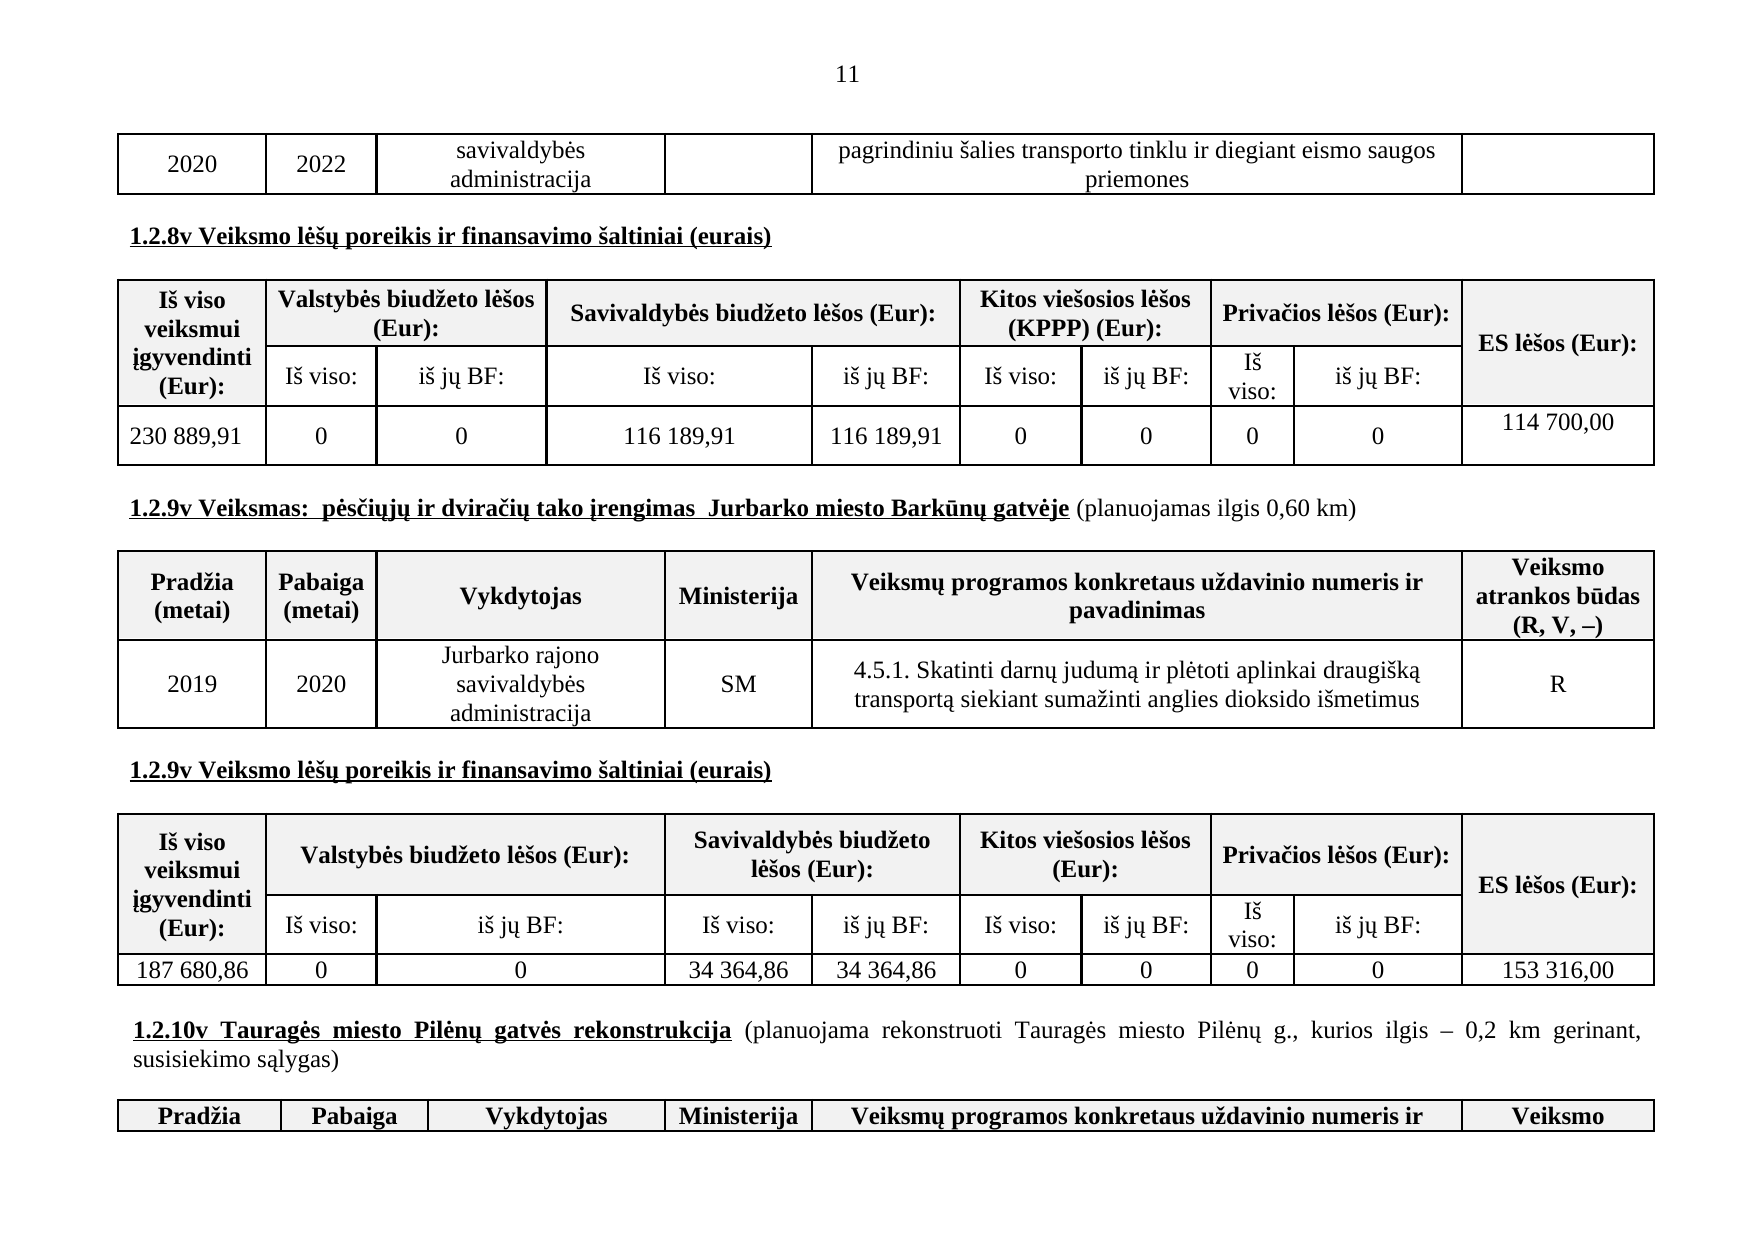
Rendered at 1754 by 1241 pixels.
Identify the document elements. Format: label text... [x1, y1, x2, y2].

table_cell Valstybės biudžeto lėšos (Eur): [267, 281, 545, 345]
table_cell 0 [378, 407, 545, 464]
table_cell iš jų BF: [1083, 347, 1210, 404]
table_cell 0 [961, 955, 1080, 984]
table_cell Ministerija [666, 552, 811, 638]
table_cell SM [666, 641, 811, 727]
table_cell iš jų BF: [1083, 896, 1210, 953]
table_cell Iš viso veiksmui įgyvendinti (Eur): [119, 281, 265, 404]
table_cell savivaldybės administracija [378, 135, 664, 192]
table_cell Pradžia (metai) [119, 552, 265, 638]
table_header 1.2.10v Tauragės miesto Pilėnų gatvės rekonstrukcija (planuojama rekonstruoti Tauragės miesto Pilėnų g., kurios ilgis – 0,2 km gerinant, susisiekimo sąlygas) [118, 1015, 1654, 1099]
table_cell 0 [1295, 955, 1461, 984]
table_cell ES lėšos (Eur): [1463, 815, 1653, 953]
table_cell Iš viso veiksmui įgyvendinti (Eur): [119, 815, 265, 953]
table_cell iš jų BF: [813, 896, 959, 953]
table_cell 2019 [119, 641, 265, 727]
table_cell Veiksmų programos konkretaus uždavinio numeris ir pavadinimas [813, 552, 1461, 638]
table_cell 1.2.8v Veiksmo lėšų poreikis ir finansavimo šaltiniai (eurais) [118, 195, 1654, 278]
table_cell Pabaiga [282, 1101, 427, 1130]
table_cell 230 889,91 [119, 407, 265, 464]
table_cell [1463, 135, 1653, 192]
table_cell Ministerija [666, 1101, 811, 1130]
table_cell 153 316,00 [1463, 955, 1653, 984]
table_cell 2020 [119, 135, 265, 192]
table_cell iš jų BF: [378, 896, 664, 953]
table_cell Iš viso: [961, 896, 1080, 953]
table_cell 0 [961, 407, 1080, 464]
table_cell Iš viso: [666, 896, 811, 953]
table_cell 1.2.9v Veiksmo lėšų poreikis ir finansavimo šaltiniai (eurais) [118, 729, 1654, 813]
table_cell 0 [267, 407, 375, 464]
table_cell Kitos viešosios lėšos (Eur): [961, 815, 1210, 894]
table_cell Iš viso: [548, 347, 811, 404]
table_cell 116 189,91 [548, 407, 811, 464]
table_cell 1.2.9v Veiksmas: pėsčiųjų ir dviračių tako įrengimas Jurbarko miesto Barkūnų gatvėje (planuojamas ilgis 0,60 km) [118, 466, 1654, 550]
table_cell 114 700,00 [1463, 407, 1653, 464]
table_cell Veiksmų programos konkretaus uždavinio numeris ir [813, 1101, 1461, 1130]
table_cell 2022 [267, 135, 375, 192]
table_cell Privačios lėšos (Eur): [1212, 281, 1461, 345]
table_cell 0 [1083, 407, 1210, 464]
table_cell 0 [1212, 955, 1293, 984]
table_cell 0 [1212, 407, 1293, 464]
table_cell 0 [378, 955, 664, 984]
table_cell 2020 [267, 641, 375, 727]
table_cell Pabaiga (metai) [267, 552, 375, 638]
table_cell iš jų BF: [378, 347, 545, 404]
table_cell 0 [1295, 407, 1461, 464]
table_cell Veiksmo [1463, 1101, 1653, 1130]
table_cell 4.5.1. Skatinti darnų judumą ir plėtoti aplinkai draugišką transportą siekiant sumažinti anglies dioksido išmetimus [813, 641, 1461, 727]
table_cell Vykdytojas [429, 1101, 664, 1130]
table_cell iš jų BF: [1295, 347, 1461, 404]
table_cell Savivaldybės biudžeto lėšos (Eur): [666, 815, 959, 894]
table_cell Iš viso: [1212, 896, 1293, 953]
table_cell 116 189,91 [813, 407, 959, 464]
table_cell Valstybės biudžeto lėšos (Eur): [267, 815, 664, 894]
table_cell Jurbarko rajono savivaldybės administracija [378, 641, 664, 727]
table_cell ES lėšos (Eur): [1463, 281, 1653, 404]
table_cell [666, 135, 811, 192]
table_cell 187 680,86 [119, 955, 265, 984]
table_cell 34 364,86 [666, 955, 811, 984]
table_cell 0 [267, 955, 375, 984]
table_cell Iš viso: [267, 347, 375, 404]
table_cell Iš viso: [1212, 347, 1293, 404]
table_cell Pradžia [119, 1101, 280, 1130]
table_cell pagrindiniu šalies transporto tinklu ir diegiant eismo saugos priemones [813, 135, 1461, 192]
table_cell Veiksmo atrankos būdas (R, V, –) [1463, 552, 1653, 638]
table_cell Savivaldybės biudžeto lėšos (Eur): [548, 281, 959, 345]
table_cell Privačios lėšos (Eur): [1212, 815, 1461, 894]
table_cell Kitos viešosios lėšos (KPPP) (Eur): [961, 281, 1210, 345]
table_cell Iš viso: [267, 896, 375, 953]
table_cell iš jų BF: [813, 347, 959, 404]
table_cell iš jų BF: [1295, 896, 1461, 953]
table_cell 0 [1083, 955, 1210, 984]
table_cell Vykdytojas [378, 552, 664, 638]
table_cell R [1463, 641, 1653, 727]
table_cell Iš viso: [961, 347, 1080, 404]
table_cell 34 364,86 [813, 955, 959, 984]
